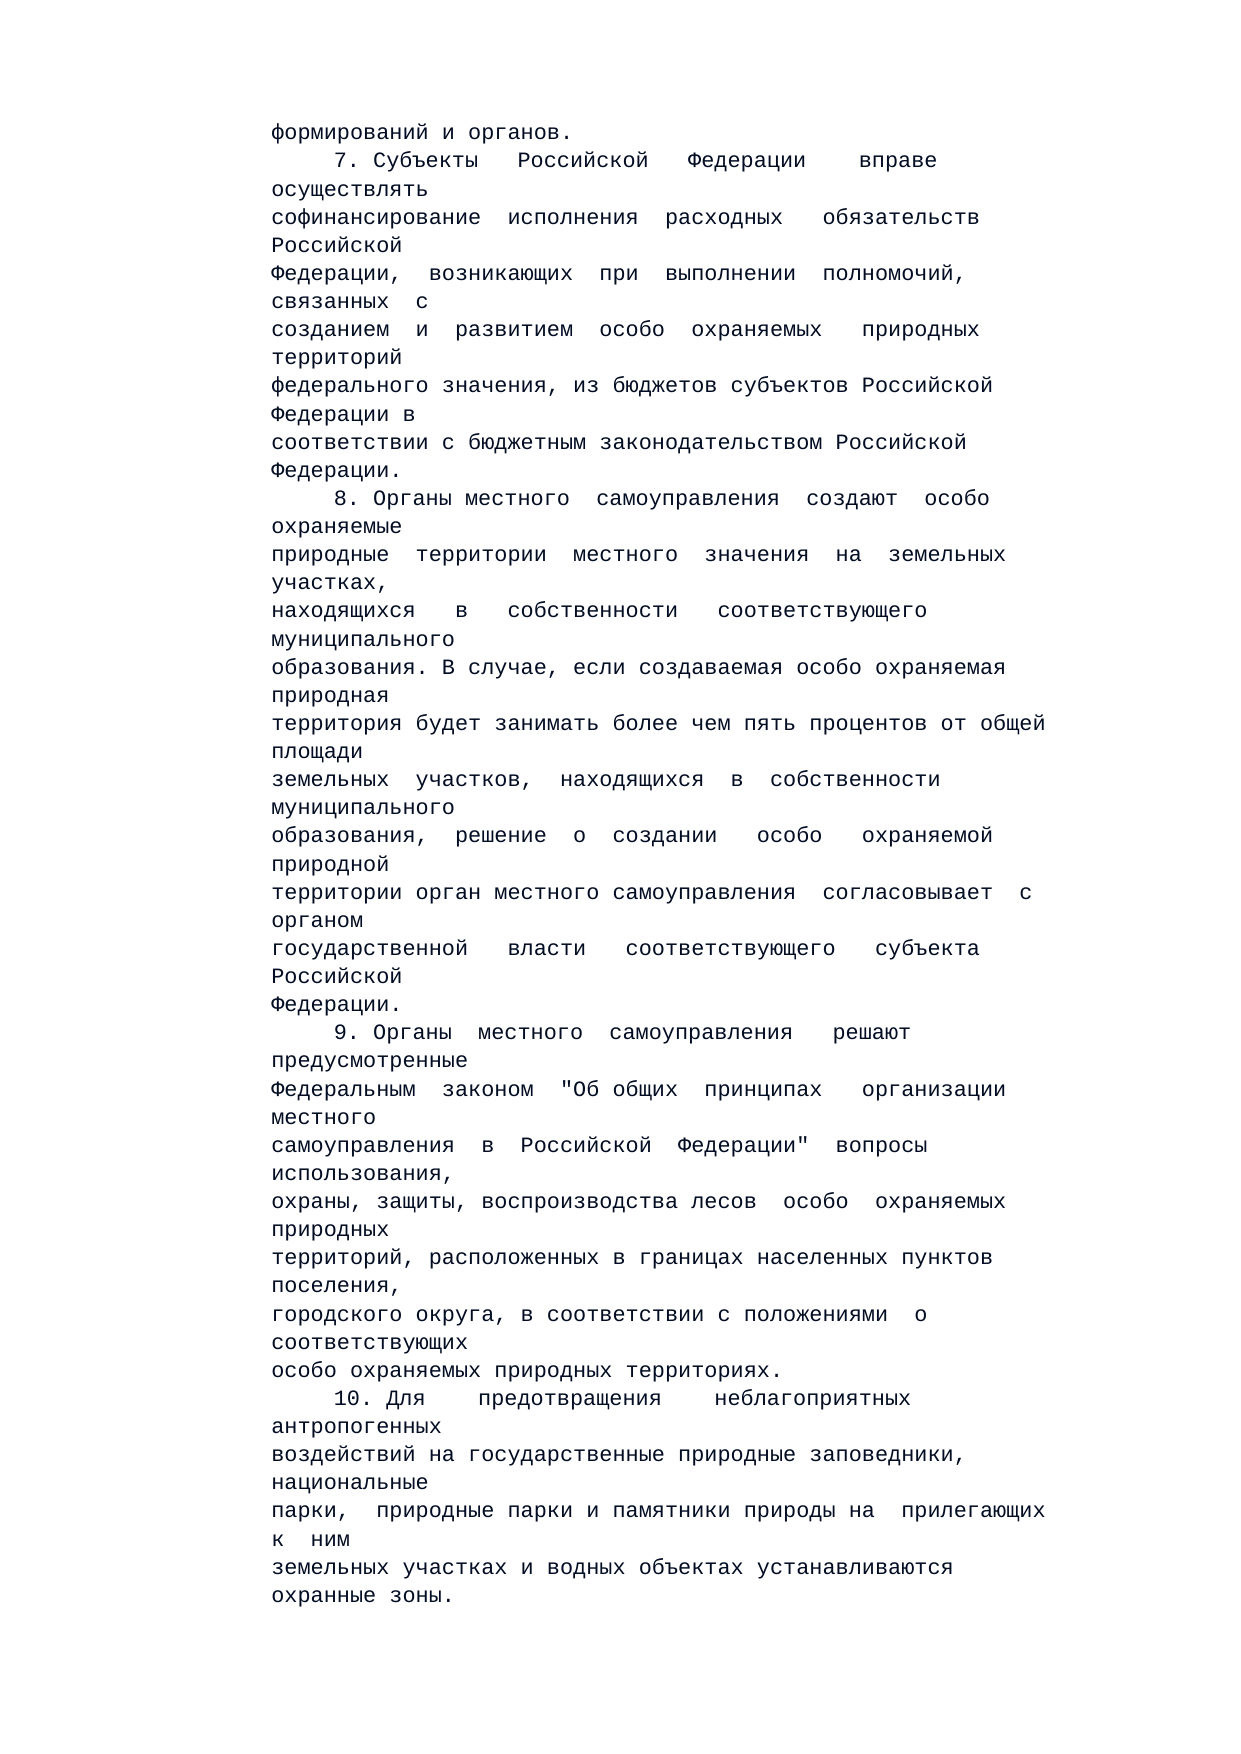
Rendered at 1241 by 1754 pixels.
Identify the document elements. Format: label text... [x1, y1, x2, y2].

text территории орган местного самоуправления согласовывает с органом [271, 877, 1058, 934]
text 10. Для предотвращения неблагоприятных антропогенных [271, 1384, 1058, 1440]
text образования. В случае, если создаваемая особо охраняемая природная [271, 652, 1058, 709]
text земельных участках и водных объектах устанавливаются охранные зоны. [271, 1552, 1058, 1609]
text созданием и развитием особо охраняемых природных территорий [271, 315, 1058, 371]
text земельных участков, находящихся в собственности муниципального [271, 765, 1058, 821]
text образования, решение о создании особо охраняемой природной [271, 821, 1058, 877]
text 9. Органы местного самоуправления решают предусмотренные [271, 1018, 1058, 1074]
text территория будет занимать более чем пять процентов от общей площади [271, 709, 1058, 765]
text формирований и органов. [271, 118, 1058, 146]
text Федерации, возникающих при выполнении полномочий, связанных с [271, 259, 1058, 315]
text самоуправления в Российской Федерации" вопросы использования, [271, 1131, 1058, 1187]
text соответствии с бюджетным законодательством Российской Федерации. [271, 427, 1058, 484]
text софинансирование исполнения расходных обязательств Российской [271, 202, 1058, 259]
text Федеральным законом "Об общих принципах организации местного [271, 1074, 1058, 1131]
text особо охраняемых природных территориях. [271, 1356, 1058, 1384]
text находящихся в собственности соответствующего муниципального [271, 596, 1058, 652]
text 8. Органы местного самоуправления создают особо охраняемые [271, 484, 1058, 540]
text природные территории местного значения на земельных участках, [271, 540, 1058, 596]
text территорий, расположенных в границах населенных пунктов поселения, [271, 1243, 1058, 1299]
text парки, природные парки и памятники природы на прилегающих к ним [271, 1496, 1058, 1552]
text охраны, защиты, воспроизводства лесов особо охраняемых природных [271, 1187, 1058, 1243]
text воздействий на государственные природные заповедники, национальные [271, 1440, 1058, 1496]
text городского округа, в соответствии с положениями о соответствующих [271, 1299, 1058, 1356]
text государственной власти соответствующего субъекта Российской [271, 934, 1058, 990]
text 7. Субъекты Российской Федерации вправе осуществлять [271, 146, 1058, 202]
text федерального значения, из бюджетов субъектов Российской Федерации в [271, 371, 1058, 427]
text Федерации. [271, 990, 1058, 1018]
